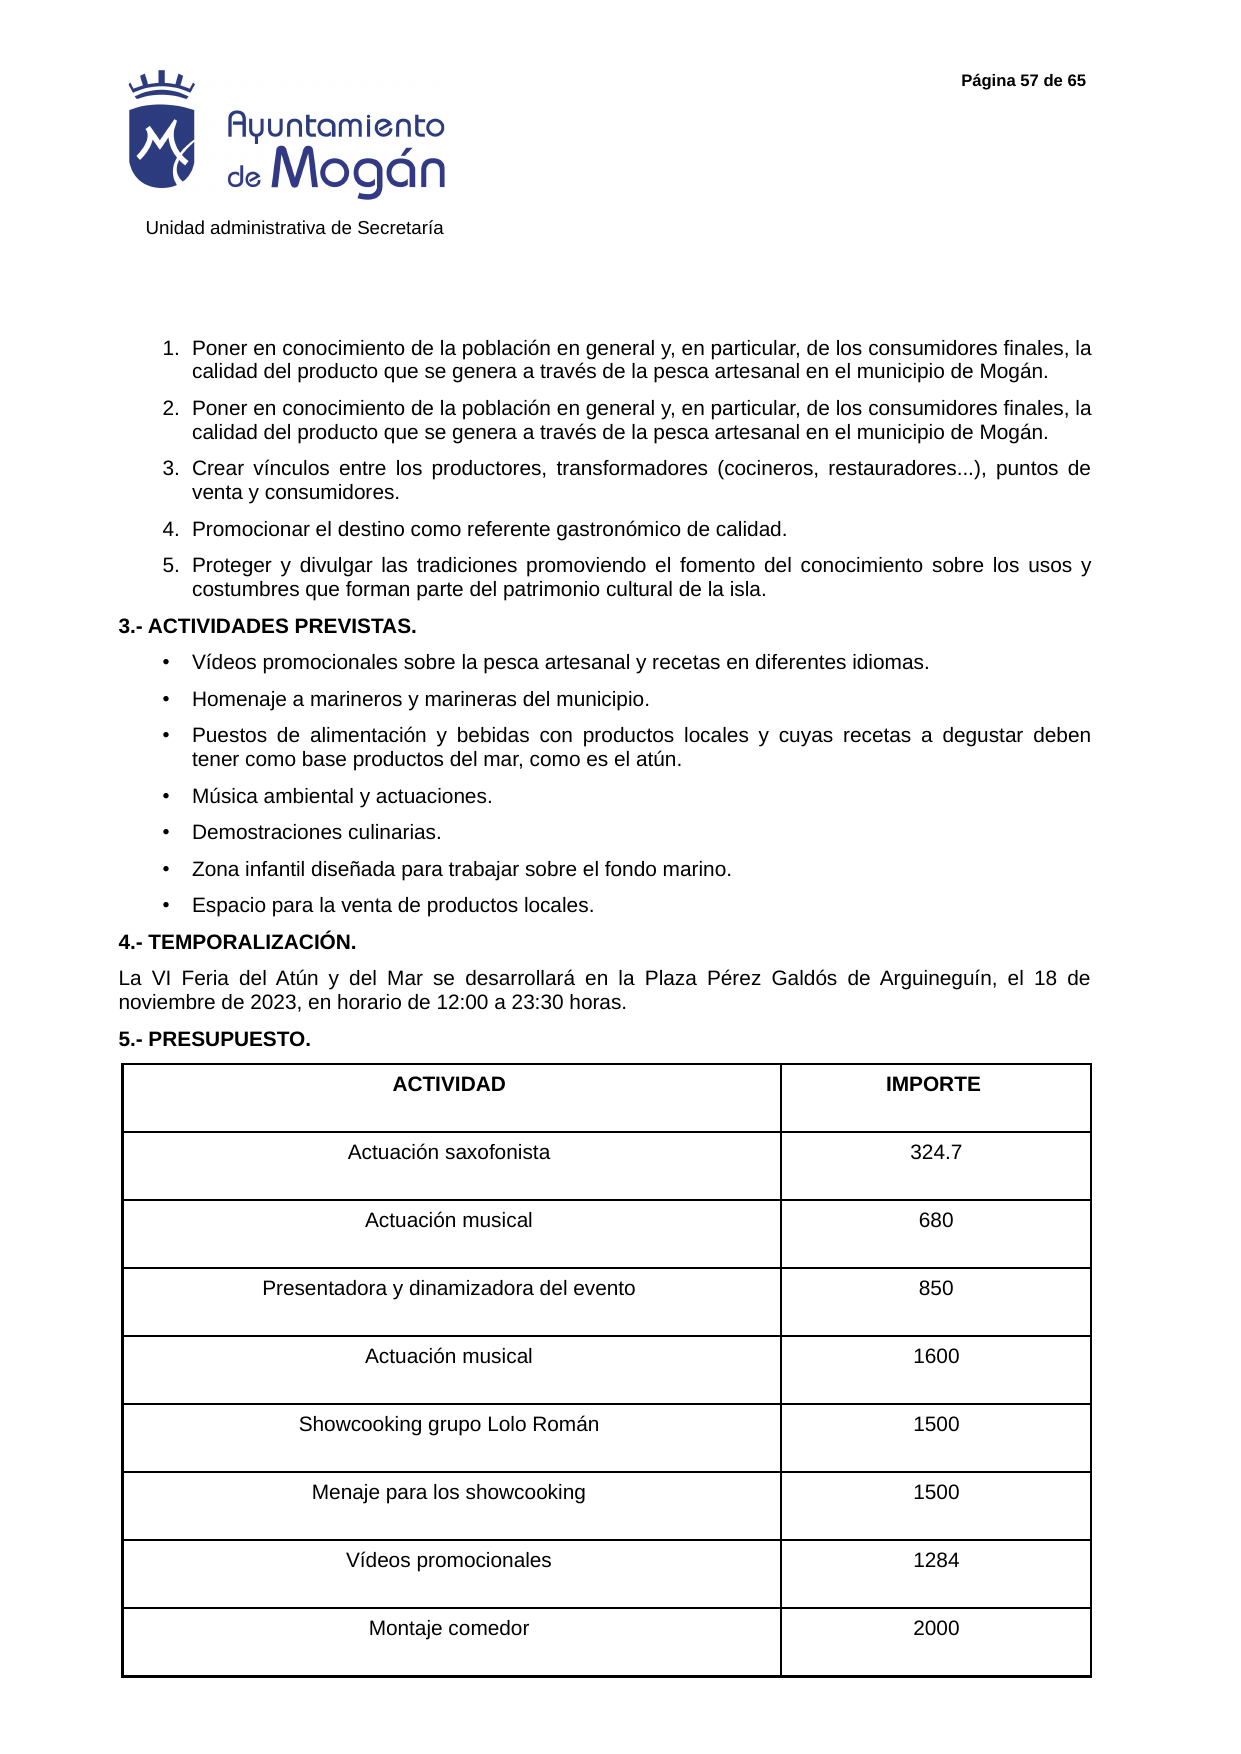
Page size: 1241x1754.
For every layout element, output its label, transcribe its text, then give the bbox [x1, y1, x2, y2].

table_cell Actuación musical [124, 1201, 780, 1267]
list Puestos de alimentación y bebidas con productos locales y cuyas recetas a degustar deben tener como base productos del mar, como es el atún. [162, 723, 1092, 771]
table_cell 1500 [782, 1405, 1090, 1471]
table_cell 680 [782, 1201, 1090, 1267]
list Poner en conocimiento de la población en general y, en particular, de los consumidores finales, la calidad del producto que se genera a través de la pesca artesanal en el municipio de Mogán. [162, 335, 1092, 383]
table_cell 850 [782, 1269, 1090, 1335]
table_cell Presentadora y dinamizadora del evento [124, 1269, 780, 1335]
table_cell 2000 [782, 1609, 1090, 1675]
table_cell Montaje comedor [124, 1609, 780, 1675]
list Crear vínculos entre los productores, transformadores (cocineros, restauradores...), puntos de venta y consumidores. [162, 456, 1092, 504]
table_cell 1284 [782, 1541, 1090, 1607]
text 4.- TEMPORALIZACIÓN. [118, 930, 1092, 954]
list Espacio para la venta de productos locales. [162, 893, 1092, 917]
list Demostraciones culinarias. [162, 820, 1092, 844]
table_cell 324,7 [782, 1133, 1090, 1199]
table_header ACTIVIDAD [124, 1065, 780, 1131]
list Zona infantil diseñada para trabajar sobre el fondo marino. [162, 857, 1092, 881]
table_cell Vídeos promocionales [124, 1541, 780, 1607]
list Vídeos promocionales sobre la pesca artesanal y recetas en diferentes idiomas. [162, 650, 1092, 674]
list Poner en conocimiento de la población en general y, en particular, de los consumidores finales, la calidad del producto que se genera a través de la pesca artesanal en el municipio de Mogán. [162, 396, 1092, 444]
list Proteger y divulgar las tradiciones promoviendo el fomento del conocimiento sobre los usos y costumbres que forman parte del patrimonio cultural de la isla. [162, 553, 1092, 601]
text 3.- ACTIVIDADES PREVISTAS. [118, 613, 1092, 637]
table_cell 1600 [782, 1337, 1090, 1403]
table_cell Actuación musical [124, 1337, 780, 1403]
table_cell Actuación saxofonista [124, 1133, 780, 1199]
table_cell Menaje para los showcooking [124, 1473, 780, 1539]
table_cell 1500 [782, 1473, 1090, 1539]
picture [128, 70, 445, 206]
list Promocionar el destino como referente gastronómico de calidad. [162, 517, 1092, 541]
list Homenaje a marineros y marineras del municipio. [162, 686, 1092, 711]
table_cell Showcooking grupo Lolo Román [124, 1405, 780, 1471]
list Música ambiental y actuaciones. [162, 783, 1092, 808]
text La VI Feria del Atún y del Mar se desarrollará en la Plaza Pérez Galdós de Arguineguín, el 18 de noviembre de 2023, en horario de 12:00 a 23:30 horas. [118, 966, 1092, 1014]
text 5.- PRESUPUESTO. [118, 1027, 1092, 1051]
table_header IMPORTE [782, 1065, 1090, 1131]
